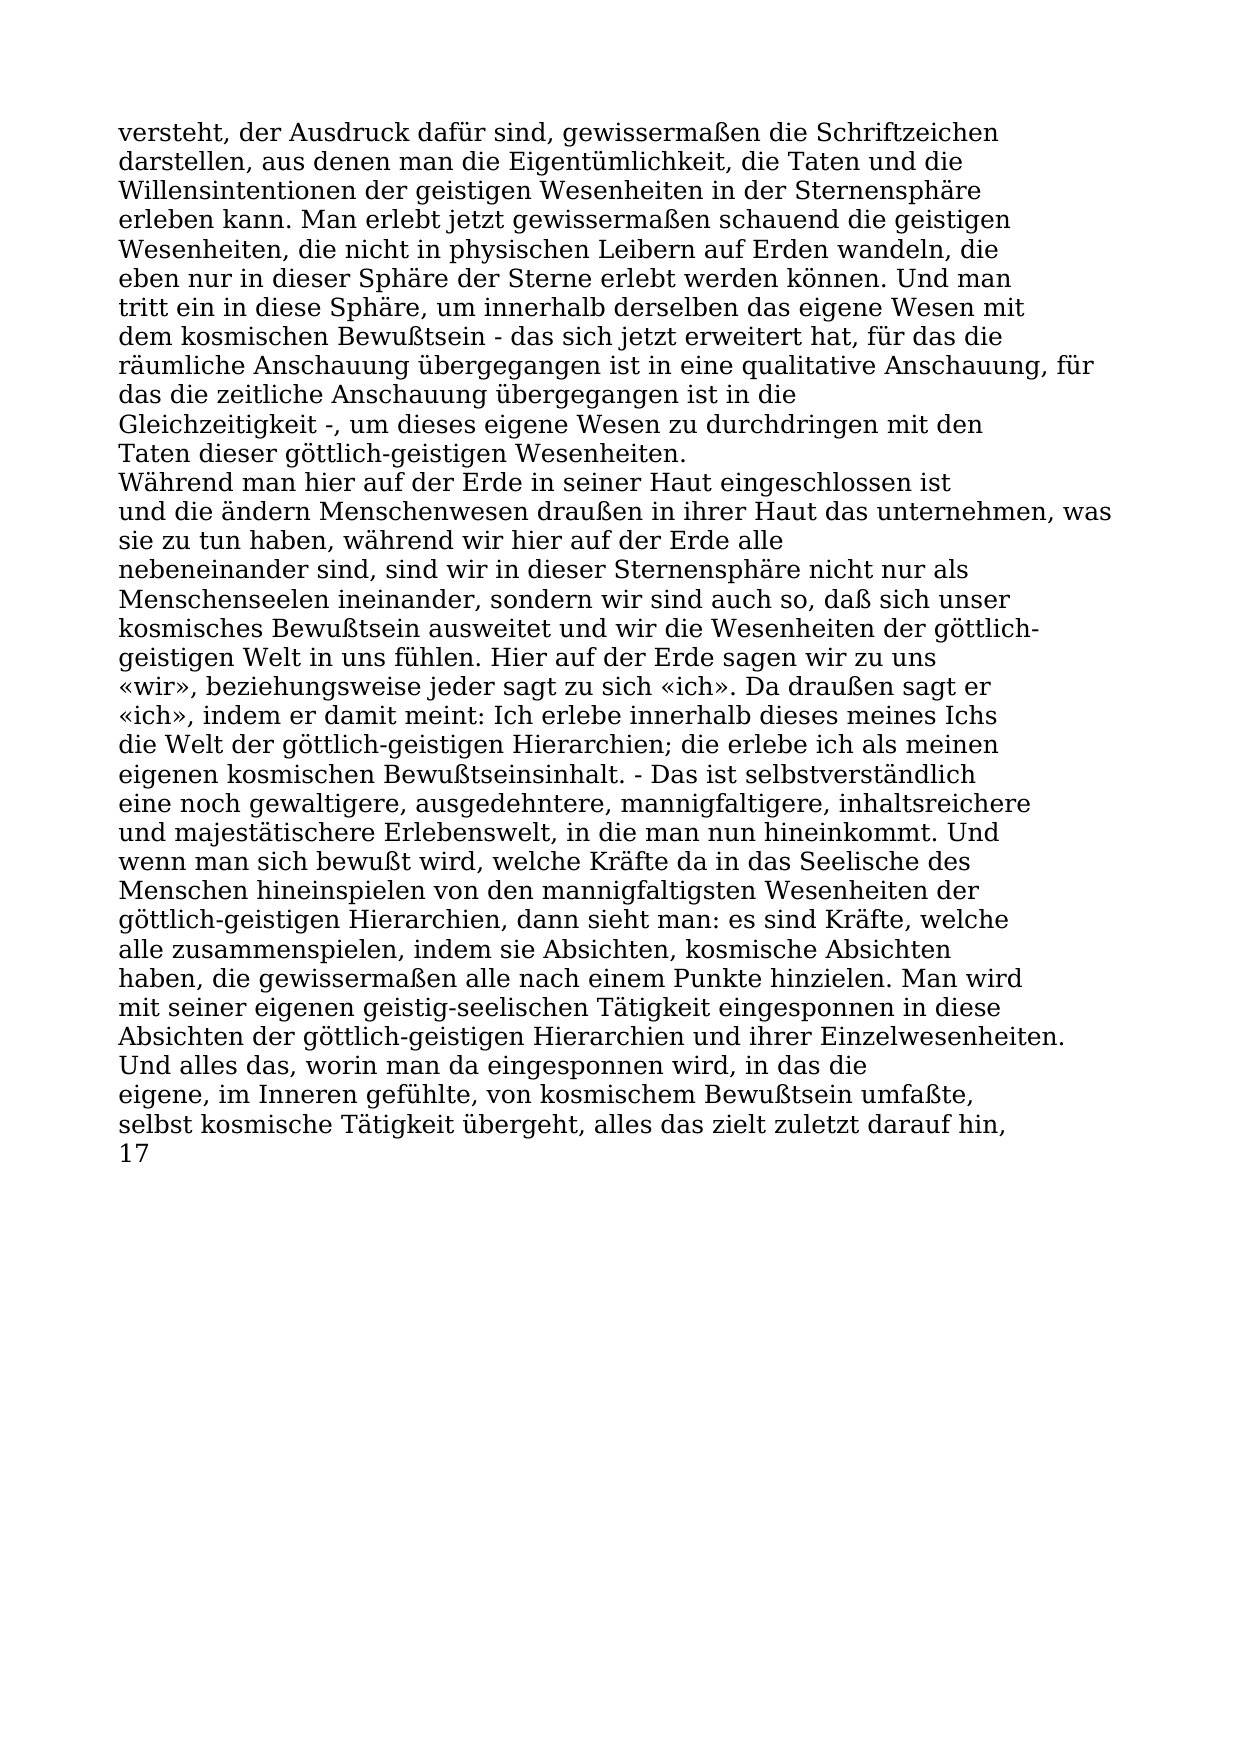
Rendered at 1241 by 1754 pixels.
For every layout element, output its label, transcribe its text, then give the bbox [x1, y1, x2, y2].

text alle zusammenspielen, indem sie Absichten, kosmische Absichten [118, 935, 1122, 964]
text haben, die gewissermaßen alle nach einem Punkte hinzielen. Man wird [118, 964, 1122, 993]
text darstellen, aus denen man die Eigentümlichkeit, die Taten und die [118, 147, 1122, 176]
text und die ändern Menschenwesen draußen in ihrer Haut das unternehmen, was sie zu tun haben, während wir hier auf der Erde alle [118, 497, 1122, 556]
text eigenen kosmischen Bewußtseinsinhalt. - Das ist selbstverständlich [118, 760, 1122, 789]
text Während man hier auf der Erde in seiner Haut eingeschlossen ist [118, 468, 1122, 497]
text tritt ein in diese Sphäre, um innerhalb derselben das eigene Wesen mit [118, 293, 1122, 322]
text selbst kosmische Tätigkeit übergeht, alles das zielt zuletzt darauf hin, [118, 1110, 1122, 1139]
text und majestätischere Erlebenswelt, in die man nun hineinkommt. Und [118, 818, 1122, 847]
text eigene, im Inneren gefühlte, von kosmischem Bewußtsein umfaßte, [118, 1081, 1122, 1110]
text kosmisches Bewußtsein ausweitet und wir die Wesenheiten der göttlich-geistigen Welt in uns fühlen. Hier auf der Erde sagen wir zu uns [118, 614, 1122, 672]
text wenn man sich bewußt wird, welche Kräfte da in das Seelische des [118, 847, 1122, 876]
text Taten dieser göttlich-geistigen Wesenheiten. [118, 439, 1122, 468]
text erleben kann. Man erlebt jetzt gewissermaßen schauend die geistigen [118, 206, 1122, 235]
text Menschen hineinspielen von den mannigfaltigsten Wesenheiten der [118, 876, 1122, 906]
text nebeneinander sind, sind wir in dieser Sternensphäre nicht nur als [118, 556, 1122, 585]
text Gleichzeitigkeit -, um dieses eigene Wesen zu durchdringen mit den [118, 410, 1122, 439]
text «ich», indem er damit meint: Ich erlebe innerhalb dieses meines Ichs [118, 701, 1122, 731]
text Menschenseelen ineinander, sondern wir sind auch so, daß sich unser [118, 585, 1122, 614]
text Willensintentionen der geistigen Wesenheiten in der Sternensphäre [118, 176, 1122, 206]
text räumliche Anschauung übergegangen ist in eine qualitative Anschauung, für das die zeitliche Anschauung übergegangen ist in die [118, 351, 1122, 410]
text «wir», beziehungsweise jeder sagt zu sich «ich». Da draußen sagt er [118, 672, 1122, 701]
text mit seiner eigenen geistig-seelischen Tätigkeit eingesponnen in diese [118, 993, 1122, 1022]
text eine noch gewaltigere, ausgedehntere, mannigfaltigere, inhaltsreichere [118, 789, 1122, 818]
text 17 [118, 1139, 1122, 1168]
text eben nur in dieser Sphäre der Sterne erlebt werden können. Und man [118, 264, 1122, 293]
text Wesenheiten, die nicht in physischen Leibern auf Erden wandeln, die [118, 235, 1122, 264]
text Absichten der göttlich-geistigen Hierarchien und ihrer Einzelwesenheiten. Und alles das, worin man da eingesponnen wird, in das die [118, 1022, 1122, 1081]
text göttlich-geistigen Hierarchien, dann sieht man: es sind Kräfte, welche [118, 906, 1122, 935]
text versteht, der Ausdruck dafür sind, gewissermaßen die Schriftzeichen [118, 118, 1122, 147]
text dem kosmischen Bewußtsein - das sich jetzt erweitert hat, für das die [118, 322, 1122, 351]
text die Welt der göttlich-geistigen Hierarchien; die erlebe ich als meinen [118, 731, 1122, 760]
